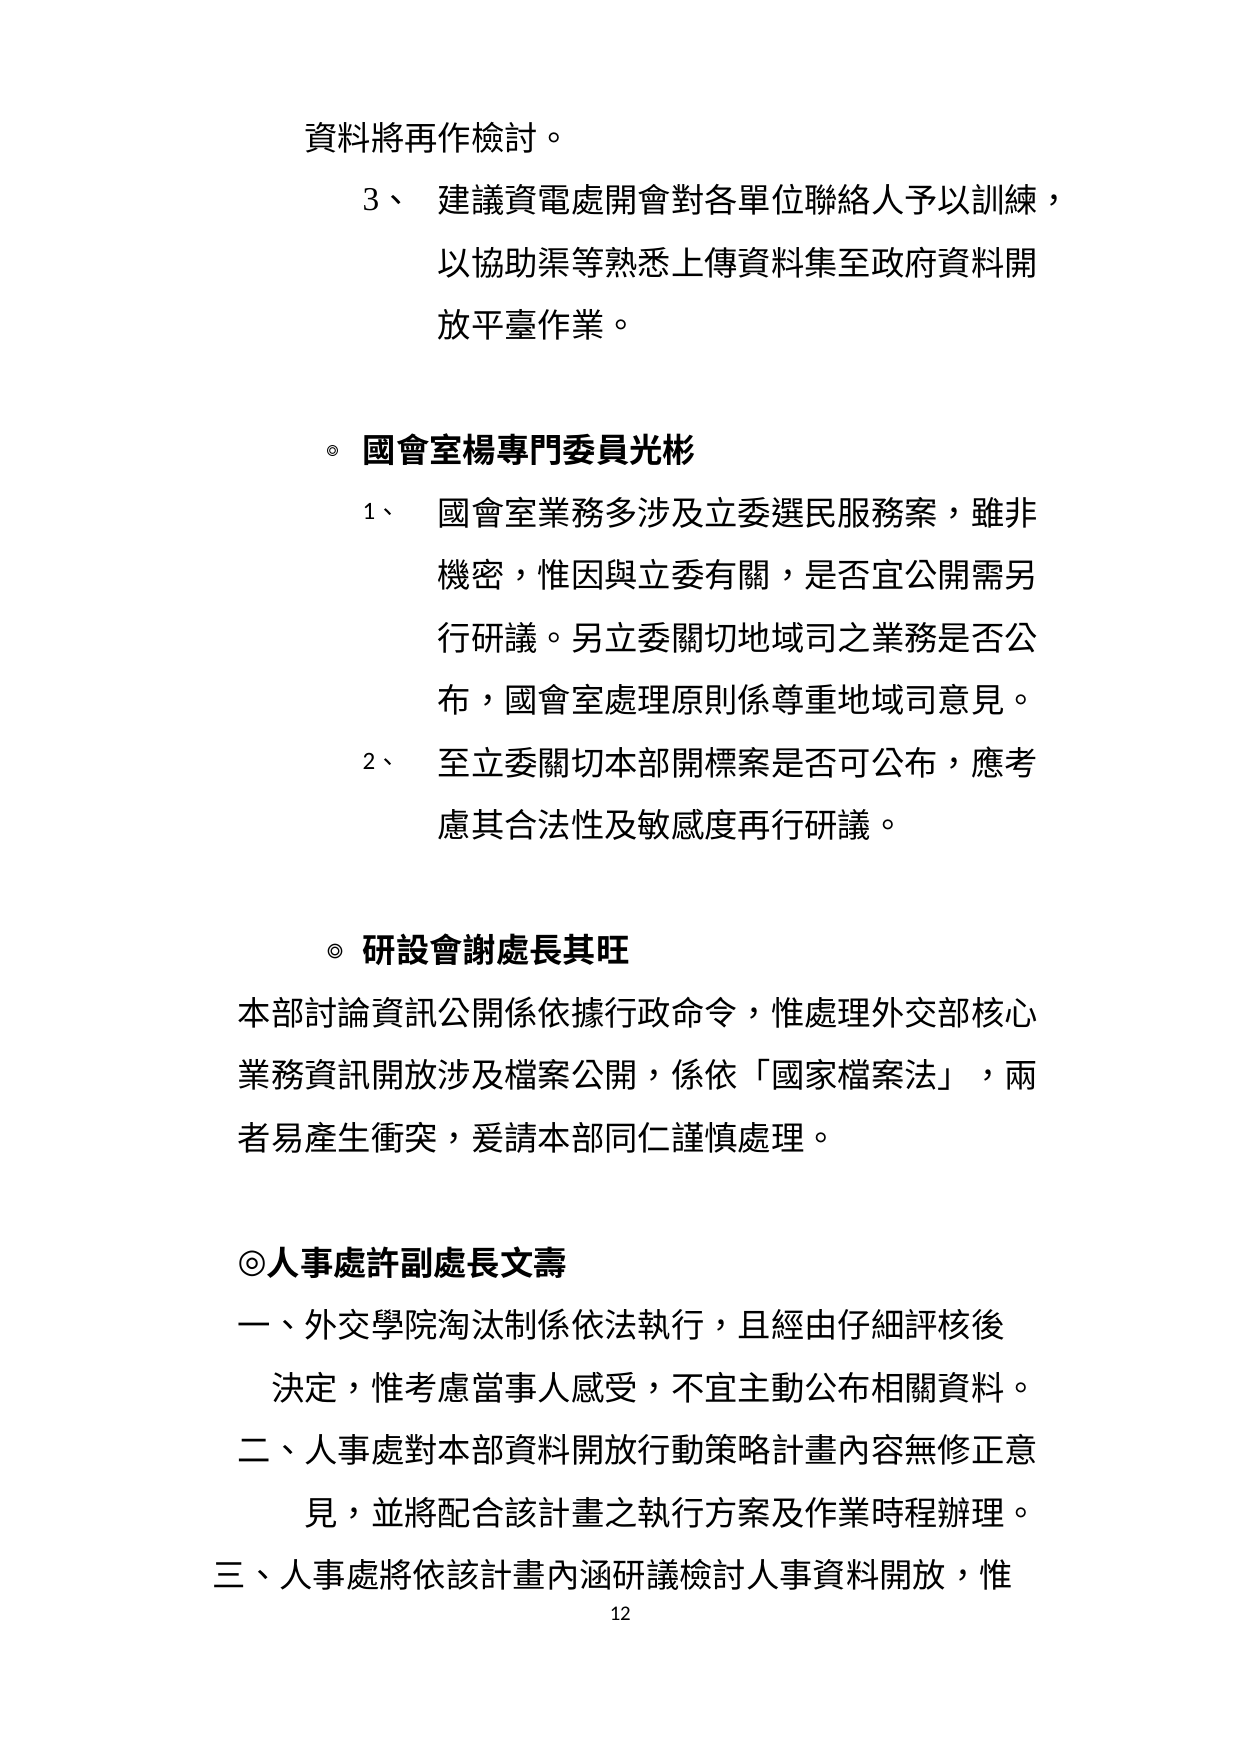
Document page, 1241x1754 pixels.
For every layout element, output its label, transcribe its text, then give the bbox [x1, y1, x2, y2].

list 研設會謝處長其旺 [325, 907, 1053, 969]
text 二、人事處對本部資料開放行動策略計畫內容無修正意 [187, 1407, 1053, 1469]
text 一、外交學院淘汰制係依法執行，且經由仔細評核後 [187, 1282, 1053, 1344]
list 國會室業務多涉及立委選民服務案，雖非機密，惟因與立委有關，是否宜公開需另行研議。另立委關切地域司之業務是否公布，國會室處理原則係尊重地域司意見。 [362, 469, 1053, 719]
text 本部討論資訊公開係依據行政命令，惟處理外交部核心業務資訊開放涉及檔案公開，係依「國家檔案法」，兩者易產生衝突，爰請本部同仁謹慎處理。 [237, 969, 1053, 1157]
list 至立委關切本部開標案是否可公布，應考慮其合法性及敏感度再行研議。 [362, 719, 1053, 844]
text ◎人事處許副處長文壽 [187, 1219, 1053, 1282]
text 決定，惟考慮當事人感受，不宜主動公布相關資料。 [187, 1344, 1053, 1407]
text 三、人事處將依該計畫內涵研議檢討人事資料開放，惟 [187, 1532, 1053, 1594]
text 資料將再作檢討。 [187, 94, 1053, 157]
text 見，並將配合該計畫之執行方案及作業時程辦理。 [187, 1469, 1053, 1532]
list 國會室楊專門委員光彬 [325, 407, 1053, 469]
list 建議資電處開會對各單位聯絡人予以訓練，以協助渠等熟悉上傳資料集至政府資料開放平臺作業。 [362, 157, 1053, 344]
